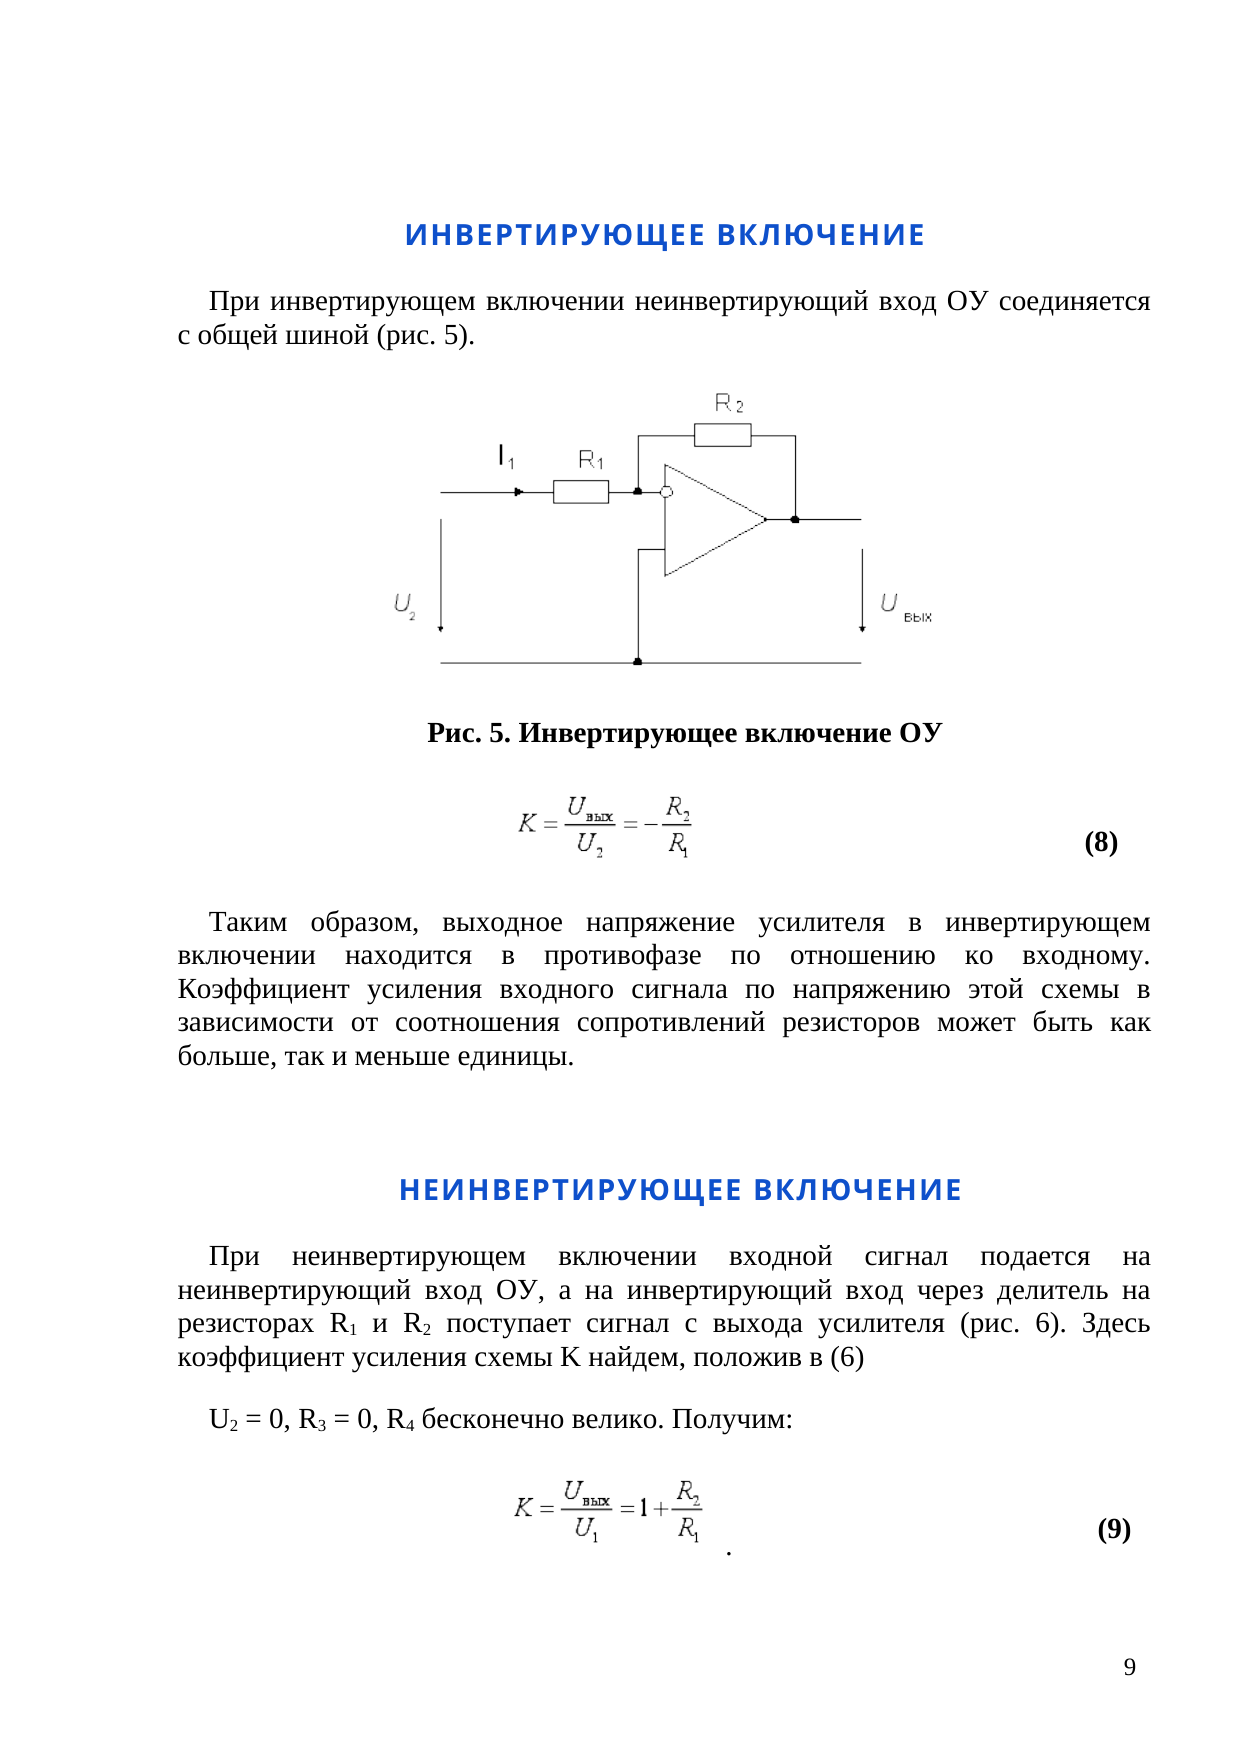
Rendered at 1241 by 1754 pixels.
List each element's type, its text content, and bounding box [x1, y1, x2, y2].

table_header . [173, 1464, 1054, 1563]
text Неинвертирующее включение [177, 1169, 1152, 1209]
text U2 = 0, R3 = 0, R4 бесконечно велико. Получим: [177, 1402, 1152, 1435]
table_header [173, 778, 1041, 874]
text При неинвертирующем включении входной сигнал подается на неинвертирующий вход ОУ, а на инвертирующий вход через делитель на резисторах R1 и R2 поступает сигнал с выхода усилителя (рис. 6). Здесь коэффициент усиления схемы K найдем, положив в (6) [177, 1238, 1152, 1372]
text Рис. 5. Инвертирующее включение ОУ [219, 715, 1152, 748]
text Таким образом, выходное напряжение усилителя в инвертирующем включении находится в противофазе по отношению ко входному. Коэффициент усиления входного сигнала по напряжению этой схемы в зависимости от соотношения сопротивлений резисторов может быть как больше, так и меньше единицы. [177, 904, 1152, 1071]
table_header (8) [1041, 778, 1142, 874]
picture [390, 387, 939, 679]
table_header (9) [1054, 1464, 1156, 1563]
text Инвертирующее включение [177, 181, 1152, 254]
text При инвертирующем включении неинвертирующий вход ОУ соединяется с общей шиной (рис. 5). [177, 283, 1152, 350]
